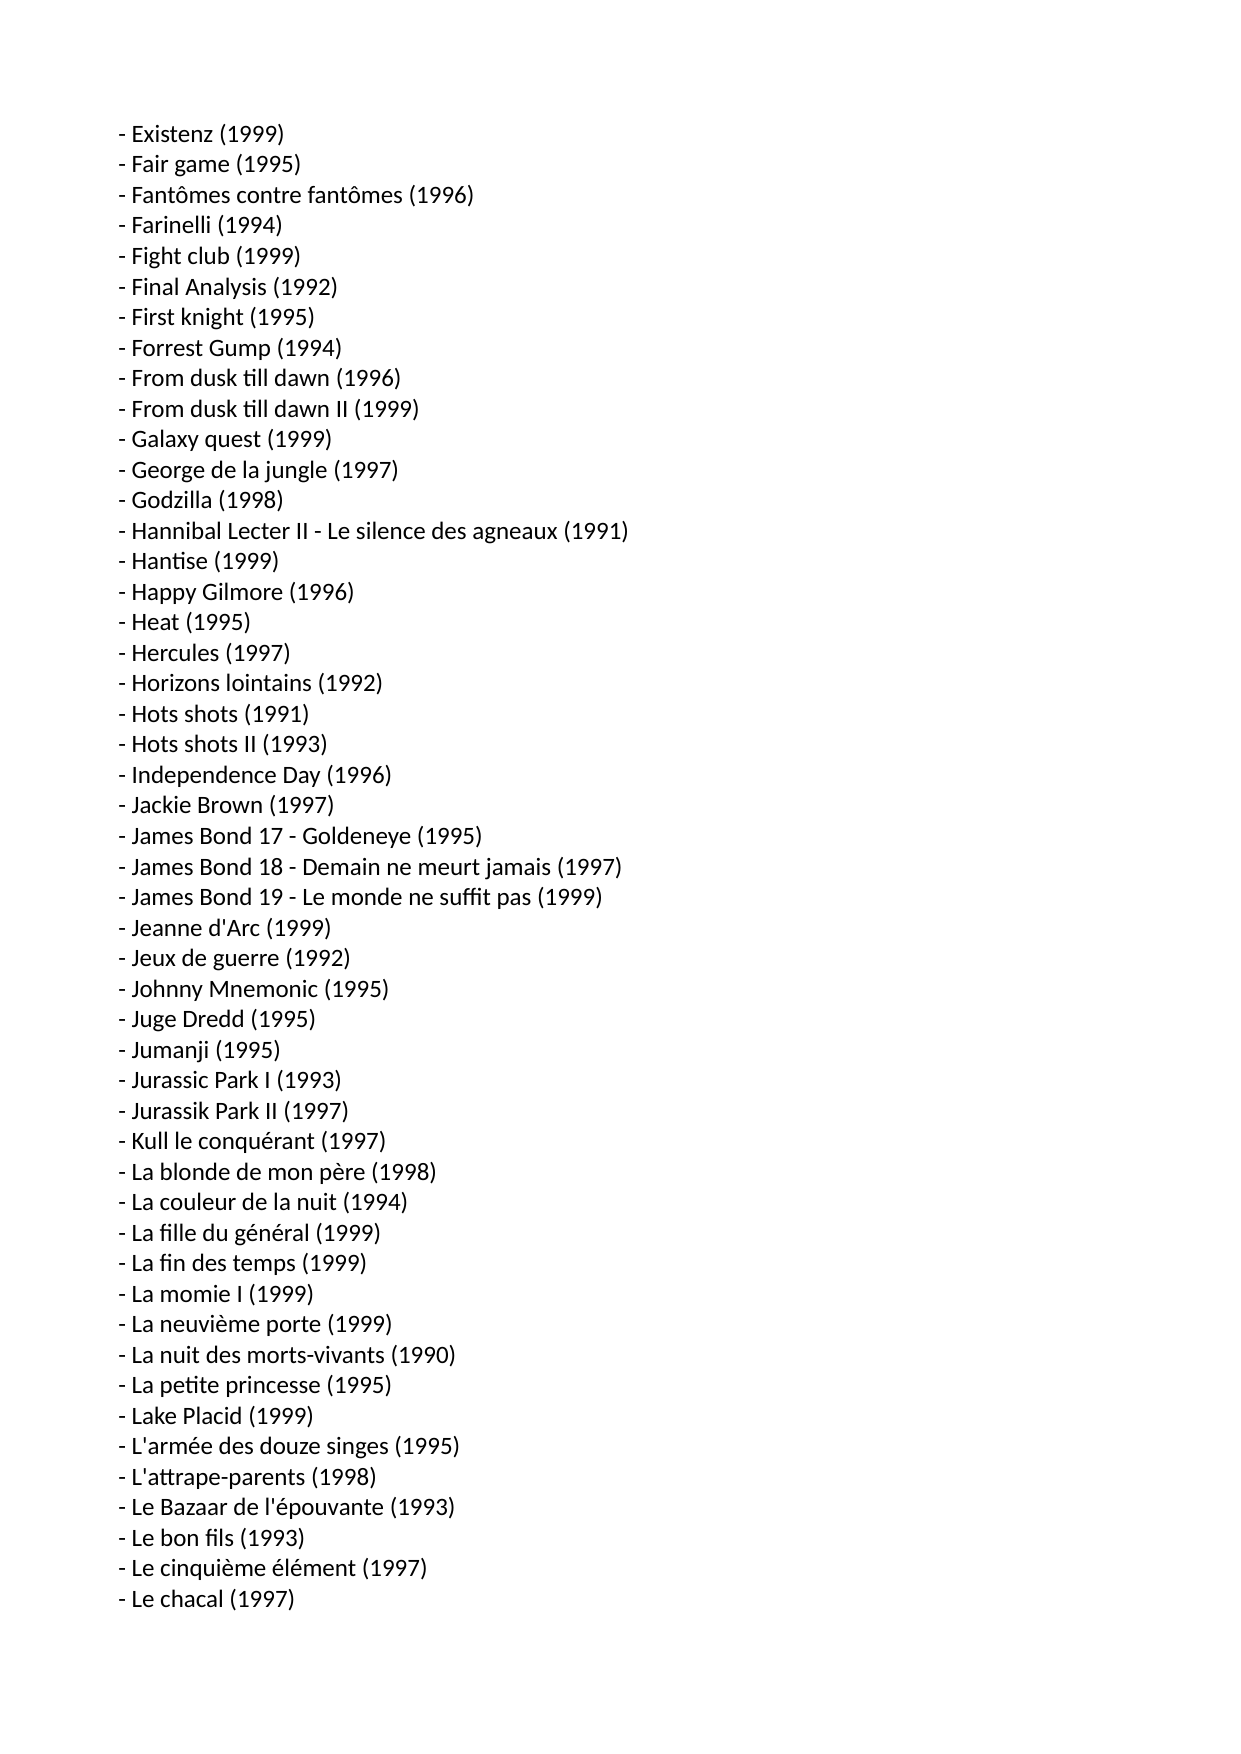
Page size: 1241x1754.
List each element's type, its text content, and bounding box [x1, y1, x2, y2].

text - First knight (1995) [118, 301, 1122, 332]
text - Juge Dredd (1995) [118, 1003, 1122, 1034]
text - Lake Placid (1999) [118, 1400, 1122, 1431]
text - From dusk till dawn (1996) [118, 362, 1122, 393]
text - Happy Gilmore (1996) [118, 576, 1122, 606]
text - Forrest Gump (1994) [118, 332, 1122, 362]
text - Farinelli (1994) [118, 210, 1122, 240]
text - Jackie Brown (1997) [118, 789, 1122, 820]
text - L'armée des douze singes (1995) [118, 1431, 1122, 1461]
text - Jeux de guerre (1992) [118, 942, 1122, 973]
text - La fille du général (1999) [118, 1217, 1122, 1247]
text - Godzilla (1998) [118, 484, 1122, 515]
text - L'attrape-parents (1998) [118, 1461, 1122, 1492]
text - Le chacal (1997) [118, 1583, 1122, 1614]
text - Existenz (1999) [118, 118, 1122, 149]
text - La couleur de la nuit (1994) [118, 1186, 1122, 1217]
text - La nuit des morts-vivants (1990) [118, 1339, 1122, 1369]
text - Fight club (1999) [118, 240, 1122, 271]
text - Hercules (1997) [118, 637, 1122, 667]
text - Heat (1995) [118, 606, 1122, 637]
text - James Bond 17 - Goldeneye (1995) [118, 820, 1122, 851]
text - Hots shots II (1993) [118, 728, 1122, 759]
text - Fantômes contre fantômes (1996) [118, 179, 1122, 210]
text - Hannibal Lecter II - Le silence des agneaux (1991) [118, 515, 1122, 545]
text - La petite princesse (1995) [118, 1369, 1122, 1400]
text - Le Bazaar de l'épouvante (1993) [118, 1492, 1122, 1522]
text - Le cinquième élément (1997) [118, 1553, 1122, 1583]
text - La blonde de mon père (1998) [118, 1156, 1122, 1186]
text - From dusk till dawn II (1999) [118, 393, 1122, 423]
text - Independence Day (1996) [118, 759, 1122, 789]
text - Johnny Mnemonic (1995) [118, 973, 1122, 1003]
text - Horizons lointains (1992) [118, 667, 1122, 698]
text - Jurassik Park II (1997) [118, 1095, 1122, 1125]
text - Final Analysis (1992) [118, 271, 1122, 301]
text - Jumanji (1995) [118, 1034, 1122, 1064]
text - La fin des temps (1999) [118, 1247, 1122, 1278]
text - James Bond 19 - Le monde ne suffit pas (1999) [118, 881, 1122, 912]
text - George de la jungle (1997) [118, 454, 1122, 484]
text - Fair game (1995) [118, 149, 1122, 179]
text - La momie I (1999) [118, 1278, 1122, 1308]
text - Hantise (1999) [118, 545, 1122, 576]
text - Jurassic Park I (1993) [118, 1064, 1122, 1095]
text - Hots shots (1991) [118, 698, 1122, 728]
text - La neuvième porte (1999) [118, 1308, 1122, 1339]
text - Galaxy quest (1999) [118, 423, 1122, 454]
text - James Bond 18 - Demain ne meurt jamais (1997) [118, 851, 1122, 881]
text - Jeanne d'Arc (1999) [118, 912, 1122, 942]
text - Kull le conquérant (1997) [118, 1125, 1122, 1156]
text - Le bon fils (1993) [118, 1522, 1122, 1553]
